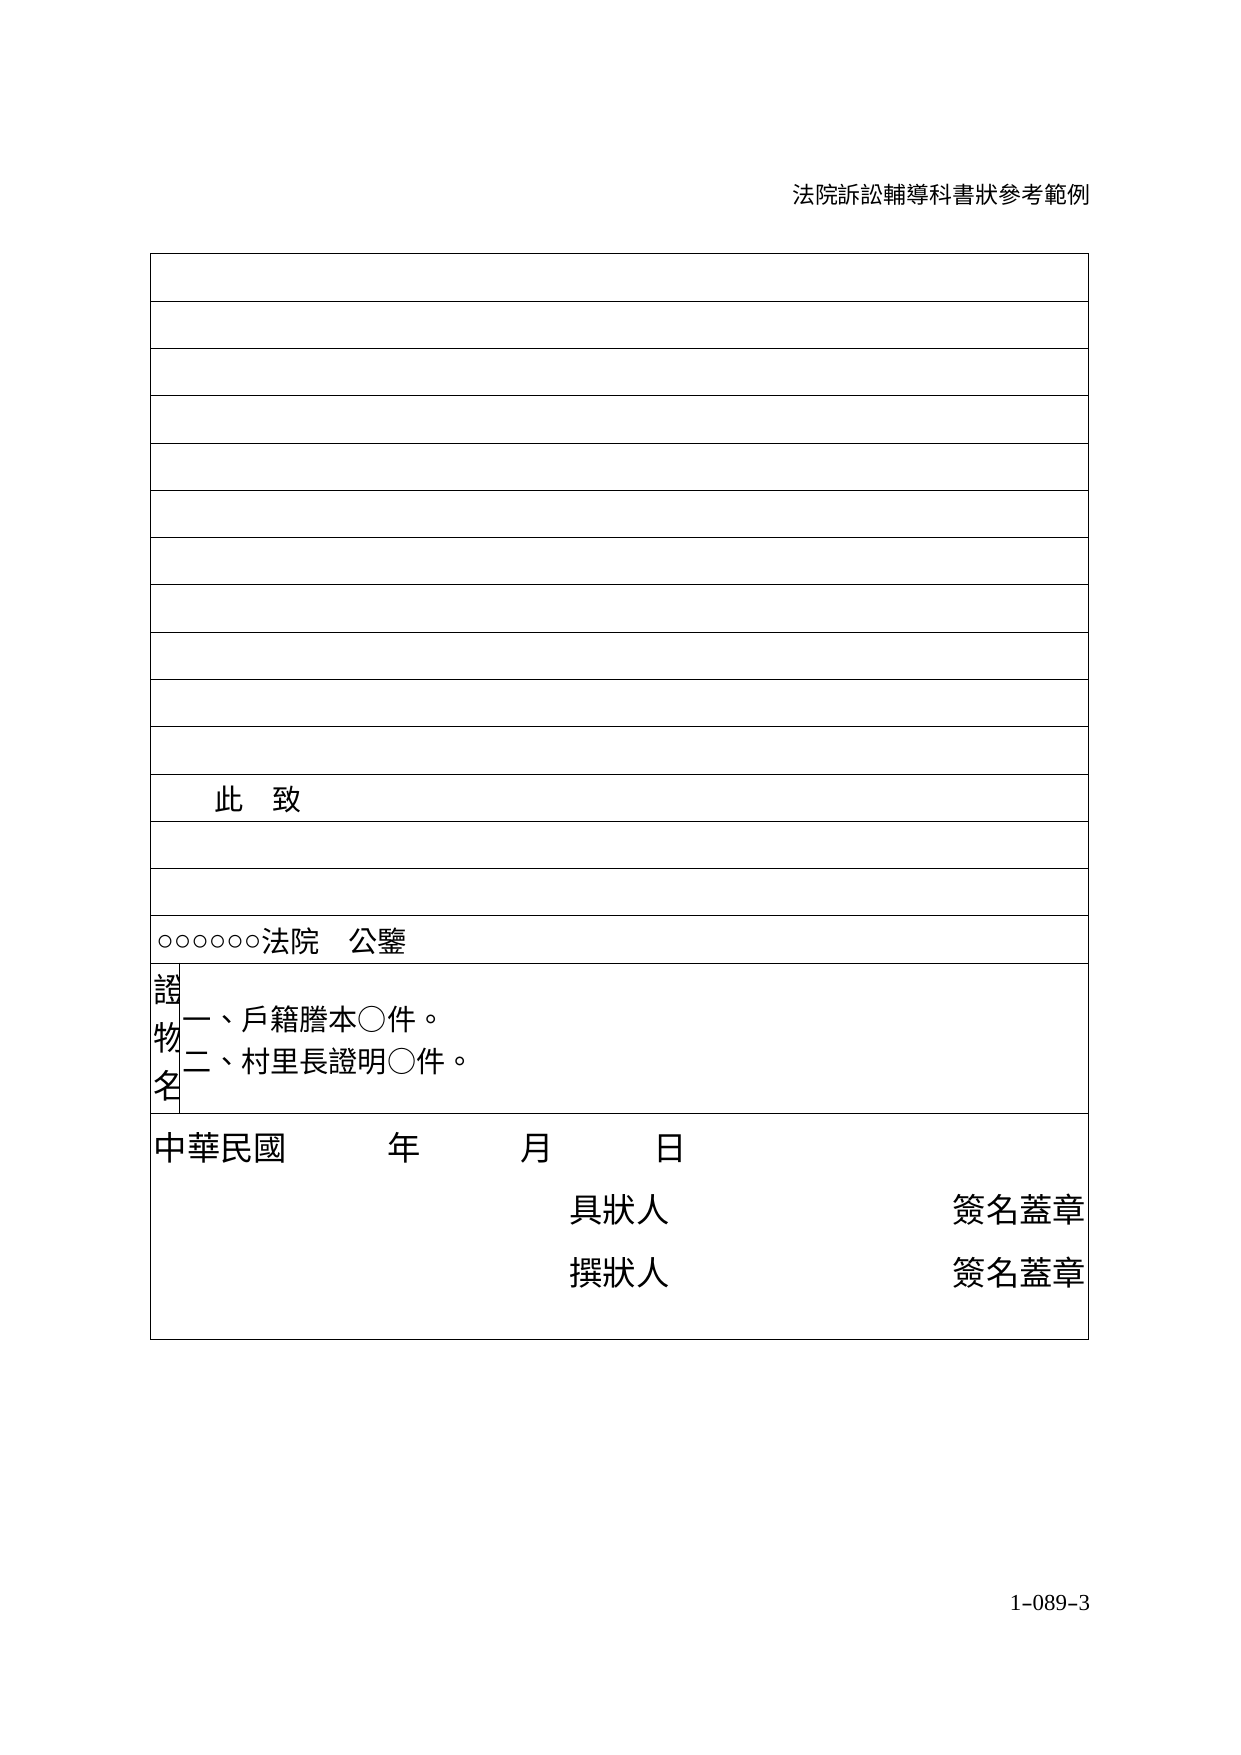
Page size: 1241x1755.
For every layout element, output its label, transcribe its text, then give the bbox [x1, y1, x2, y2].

table_cell [151, 491, 1088, 537]
table_cell [151, 869, 1088, 915]
table_cell [151, 444, 1088, 490]
table_cell 中華民國 年 月 日 具狀人 簽名蓋章 撰狀人 簽名蓋章 [151, 1114, 1088, 1339]
table_cell [151, 396, 1088, 442]
table_cell [151, 302, 1088, 348]
table_cell 證物名稱 及件數 [151, 964, 179, 1113]
table_cell [151, 538, 1088, 584]
table_cell [151, 727, 1088, 773]
table_cell 一、戶籍謄本○件。 二、村里長證明○件。 [180, 964, 1088, 1113]
table_cell [151, 254, 1088, 301]
table_cell [151, 633, 1088, 679]
table_cell 此 致 [151, 775, 1088, 821]
table_cell [151, 822, 1088, 868]
table_cell [151, 680, 1088, 726]
table_cell [151, 349, 1088, 395]
table_cell ○○○○○○法院 公鑒 [151, 916, 1088, 963]
table_cell [151, 585, 1088, 632]
